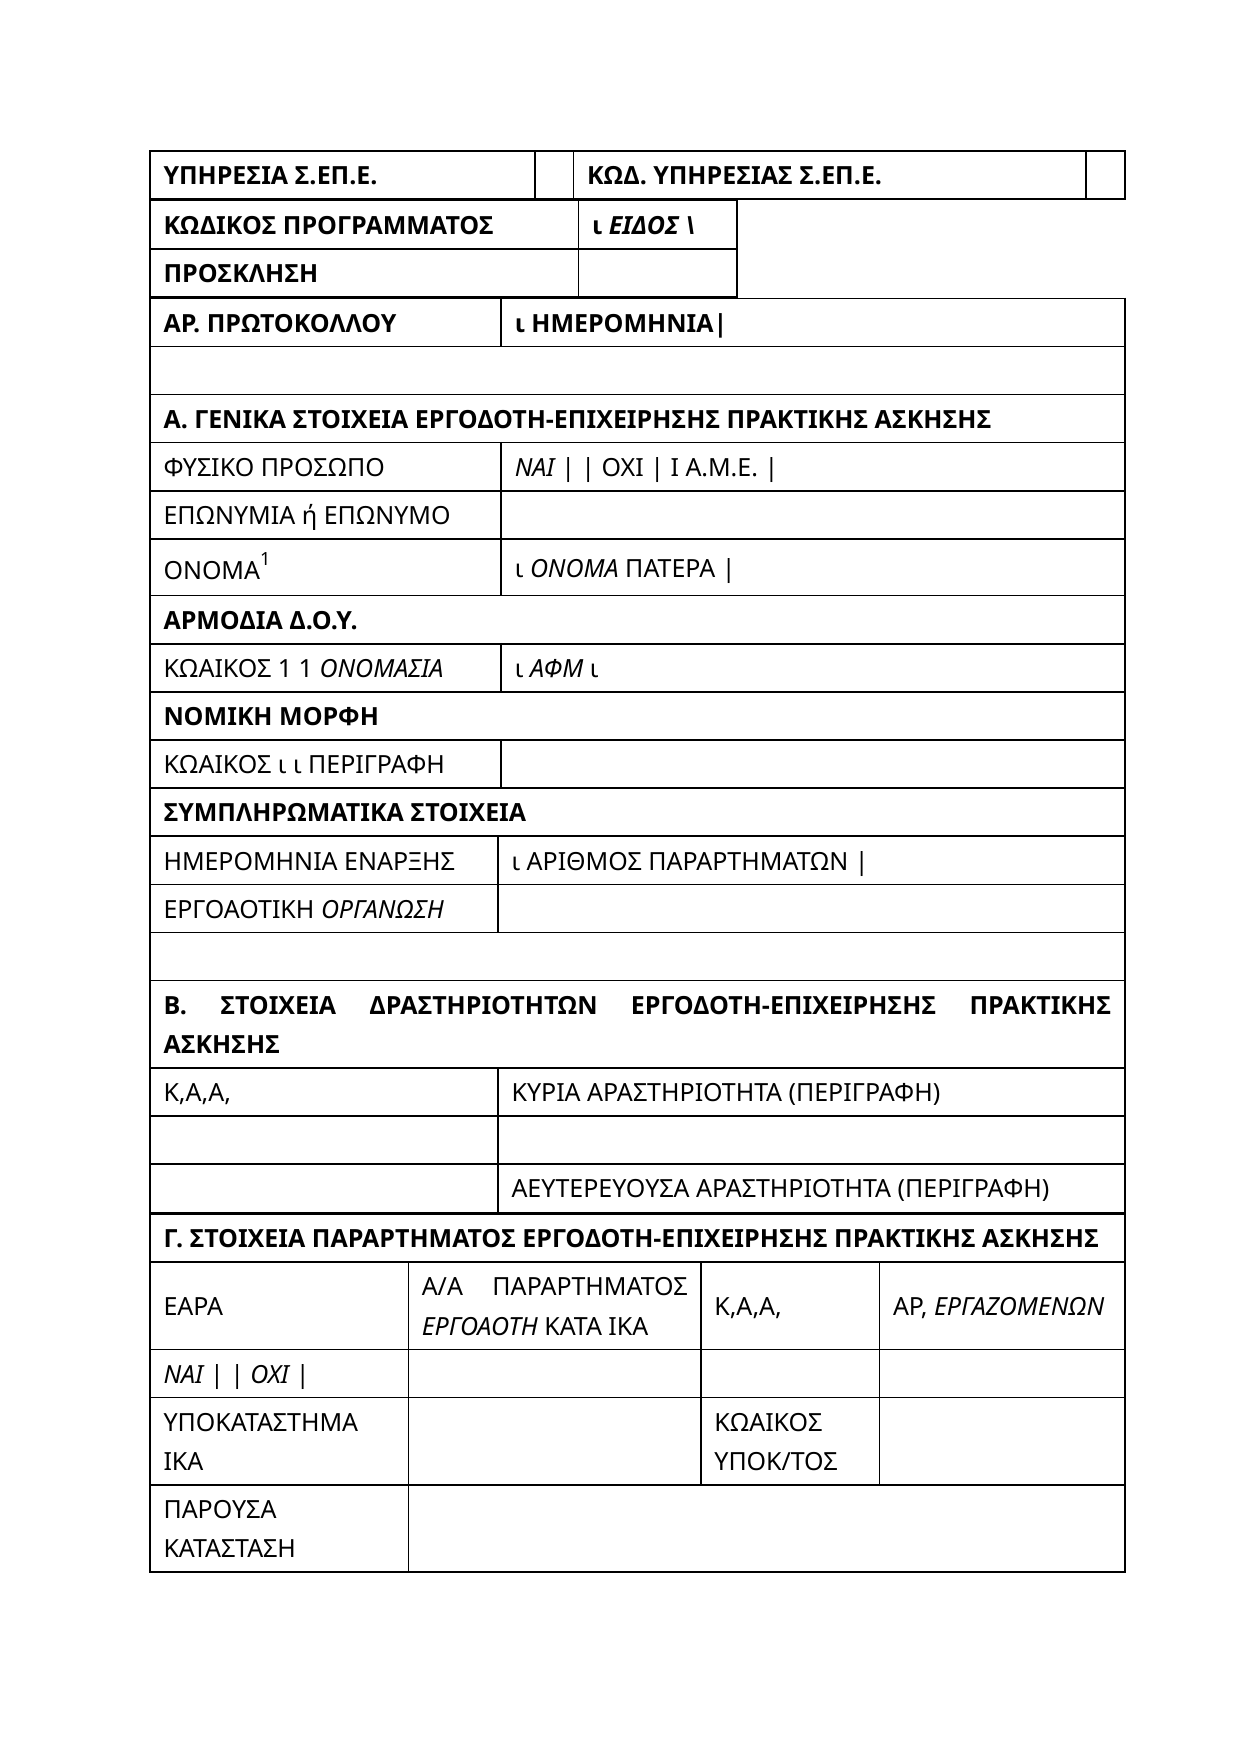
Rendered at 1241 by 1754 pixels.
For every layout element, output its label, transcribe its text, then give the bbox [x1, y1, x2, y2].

table_cell ΝΑΙ | | ΟΧΙ | [151, 1350, 408, 1397]
table_cell Β. ΣΤΟΙΧΕΙΑ ΔΡΑΣΤΗΡΙΟΤΗΤΩΝ ΕΡΓΟΔΟΤΗ-ΕΠΙΧΕΙΡΗΣΗΣ ΠΡΑΚΤΙΚΗΣ ΑΣΚΗΣΗΣ [151, 981, 1124, 1067]
table_cell ΚΩΑΙΚΟΣ 1 1 ΟΝΟΜΑΣΙΑ [151, 645, 500, 691]
table_cell ΥΠΗΡΕΣΙΑ Σ.ΕΠ.Ε. [151, 152, 534, 198]
table_cell ΑΡ, ΕΡΓΑΖΟΜΕΝΩΝ [880, 1263, 1124, 1348]
table_cell ι ΑΦΜ ι [502, 645, 1124, 691]
table_header ΑΡ. ΠΡΩΤΟΚΟΛΛΟΥ [151, 299, 500, 346]
table_cell ΠΑΡΟΥΣΑ ΚΑΤΑΣΤΑΣΗ [151, 1486, 408, 1571]
table_cell ΕΠΩΝΥΜΙΑ ή ΕΠΩΝΥΜΟ [151, 492, 500, 538]
table_cell Α/Α ΠΑΡΑΡΤΗΜΑΤΟΣ ΕΡΓΟΑΟΤΗ ΚΑΤΑ ΙΚΑ [409, 1263, 700, 1348]
table_cell ΟΝΟΜΑ1 [151, 540, 500, 595]
table_cell ΑΕΥΤΕΡΕΥΟΥΣΑ ΑΡΑΣΤΗΡΙΟΤΗΤΑ (ΠΕΡΙΓΡΑΦΗ) [499, 1165, 1124, 1211]
table_cell [579, 250, 736, 296]
table_cell ΣΥΜΠΛΗΡΩΜΑΤΙΚΑ ΣΤΟΙΧΕΙΑ [151, 789, 1124, 835]
table_cell ΗΜΕΡΟΜΗΝΙΑ ΕΝΑΡΞΗΣ [151, 837, 497, 883]
table_cell Κ,Α,Α, [702, 1263, 879, 1348]
table_cell ΚΥΡΙΑ ΑΡΑΣΤΗΡΙΟΤΗΤΑ (ΠΕΡΙΓΡΑΦΗ) [499, 1069, 1124, 1115]
table_cell [151, 347, 1124, 394]
table_cell ΕΑΡΑ [151, 1263, 408, 1348]
table_cell ΥΠΟΚΑΤΑΣΤΗΜΑ ΙΚΑ [151, 1398, 408, 1484]
table_cell ΚΩΑΙΚΟΣ ι ι ΠΕΡΙΓΡΑΦΗ [151, 741, 500, 787]
table_cell ΝΑΙ | | ΟΧΙ | Ι Α.Μ.Ε. | [502, 443, 1124, 490]
table_cell [499, 885, 1124, 932]
table_cell Κ,Α,Α, [151, 1069, 497, 1115]
table_cell ι ΑΡΙΘΜΟΣ ΠΑΡΑΡΤΗΜΑΤΩΝ | [499, 837, 1124, 883]
table_cell [409, 1398, 700, 1484]
table_header ι ΕΙΔΟΣ \ [579, 201, 736, 248]
table_cell A. ΓΕΝΙΚΑ ΣΤΟΙΧΕΙΑ ΕΡΓΟΔΟΤΗ-ΕΠΙΧΕΙΡΗΣΗΣ ΠΡΑΚΤΙΚΗΣ ΑΣΚΗΣΗΣ [151, 395, 1124, 442]
table_cell [536, 152, 573, 198]
table_cell [409, 1486, 1124, 1571]
table_cell ι ΟΝΟΜΑ ΠΑΤΕΡΑ | [502, 540, 1124, 595]
table_cell ΕΡΓΟΑΟΤΙΚΗ ΟΡΓΑΝΩΣΗ [151, 885, 497, 932]
table_cell [151, 1117, 497, 1163]
table_cell [502, 741, 1124, 787]
table_cell [499, 1117, 1124, 1163]
table_cell [151, 933, 1124, 980]
table_cell [880, 1350, 1124, 1397]
table_cell [502, 492, 1124, 538]
table_cell [151, 1165, 497, 1211]
table_cell ΚΩΑΙΚΟΣ ΥΠΟΚ/ΤΟΣ [702, 1398, 879, 1484]
table_header Γ. ΣΤΟΙΧΕΙΑ ΠΑΡΑΡΤΗΜΑΤΟΣ ΕΡΓΟΔΟΤΗ-ΕΠΙΧΕΙΡΗΣΗΣ ΠΡΑΚΤΙΚΗΣ ΑΣΚΗΣΗΣ [151, 1215, 1124, 1261]
table_cell ΑΡΜΟΔΙΑ Δ.Ο.Υ. [151, 596, 1124, 643]
table_cell [409, 1350, 700, 1397]
table_header ι ΗΜΕΡΟΜΗΝΙΑ| [502, 299, 1124, 346]
table_cell ΝΟΜΙΚΗ ΜΟΡΦΗ [151, 693, 1124, 739]
table_cell [880, 1398, 1124, 1484]
table_cell ΦΥΣΙΚΟ ΠΡΟΣΩΠΟ [151, 443, 500, 490]
table_header ΚΩΔΙΚΟΣ ΠΡΟΓΡΑΜΜΑΤΟΣ [151, 201, 578, 248]
table_cell [1087, 152, 1124, 198]
table_cell ΚΩΔ. ΥΠΗΡΕΣΙΑΣ Σ.ΕΠ.Ε. [574, 152, 1085, 198]
table_cell ΠΡΟΣΚΛΗΣΗ [151, 250, 578, 296]
table_cell [702, 1350, 879, 1397]
